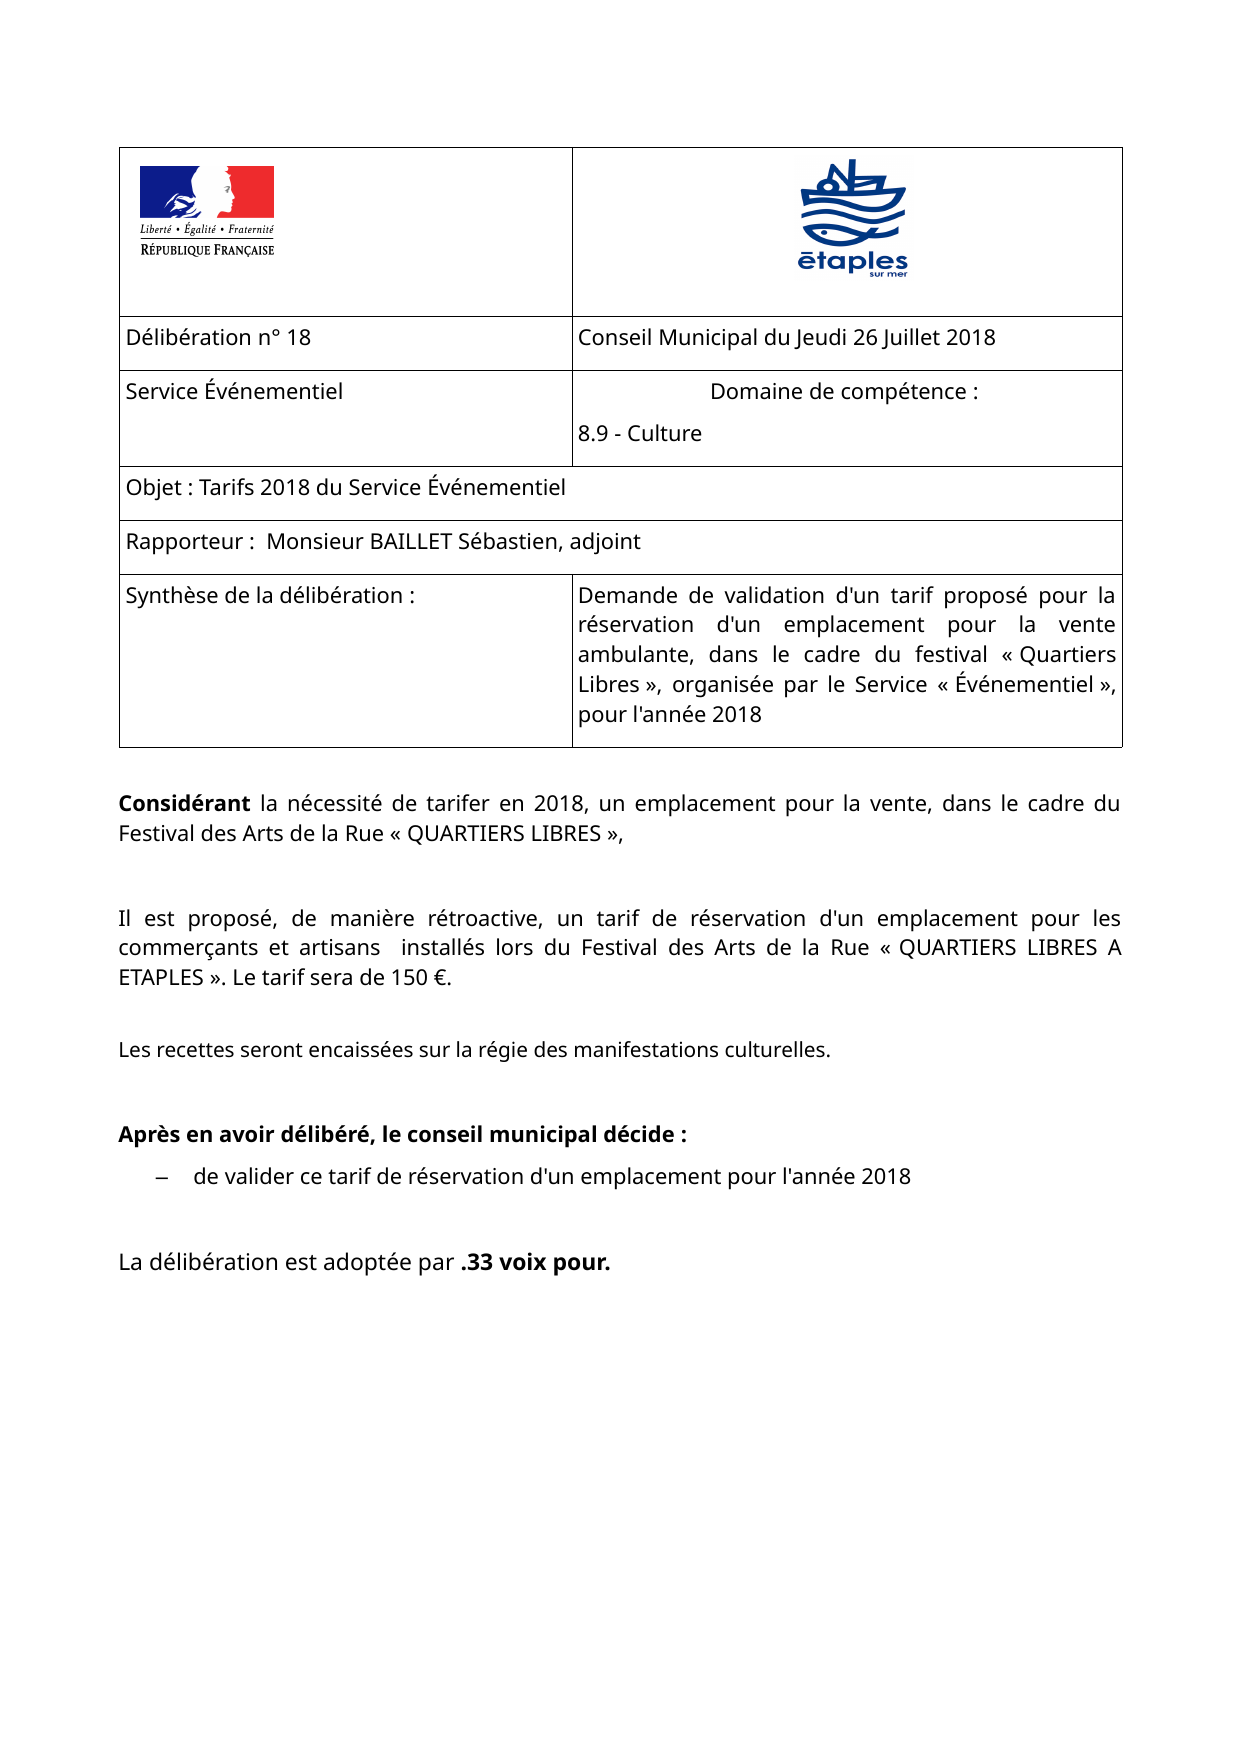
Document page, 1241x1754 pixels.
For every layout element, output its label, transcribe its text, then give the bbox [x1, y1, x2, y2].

table_cell Demande de validation d'un tarif proposé pour la réservation d'un emplacement pour la vente ambulante, dans le cadre du festival « Quartiers Libres », organisée par le Service « Événementiel », pour l'année 2018 [573, 575, 1122, 747]
table_cell Conseil Municipal du Jeudi 26 Juillet 2018 [573, 317, 1122, 370]
table_cell Objet : Tarifs 2018 du Service Événementiel [120, 467, 1122, 520]
table_cell Délibération n° 18 [120, 317, 572, 370]
text Considérant la nécessité de tarifer en 2018, un emplacement pour la vente, dans le cadre du Festival des Arts de la Rue « QUARTIERS LIBRES », [118, 788, 1122, 848]
picture [140, 166, 274, 257]
text Après en avoir délibéré, le conseil municipal décide : [118, 1119, 1122, 1149]
picture [793, 155, 914, 281]
table_header [120, 148, 572, 316]
table_cell Synthèse de la délibération : [120, 575, 572, 747]
text La délibération est adoptée par .33 voix pour. [118, 1246, 1122, 1277]
text Il est proposé, de manière rétroactive, un tarif de réservation d'un emplacement pour les commerçants et artisans installés lors du Festival des Arts de la Rue « QUARTIERS LIBRES A ETAPLES ». Le tarif sera de 150 €. [118, 903, 1122, 992]
table_cell Domaine de compétence : 8.9 - Culture [573, 371, 1122, 466]
text Les recettes seront encaissées sur la régie des manifestations culturelles. [118, 1034, 1122, 1064]
table_cell Service Événementiel [120, 371, 572, 466]
list de valider ce tarif de réservation d'un emplacement pour l'année 2018 [156, 1161, 1122, 1191]
table_cell Rapporteur : Monsieur BAILLET Sébastien, adjoint [120, 521, 1122, 574]
table_header [573, 148, 1122, 316]
